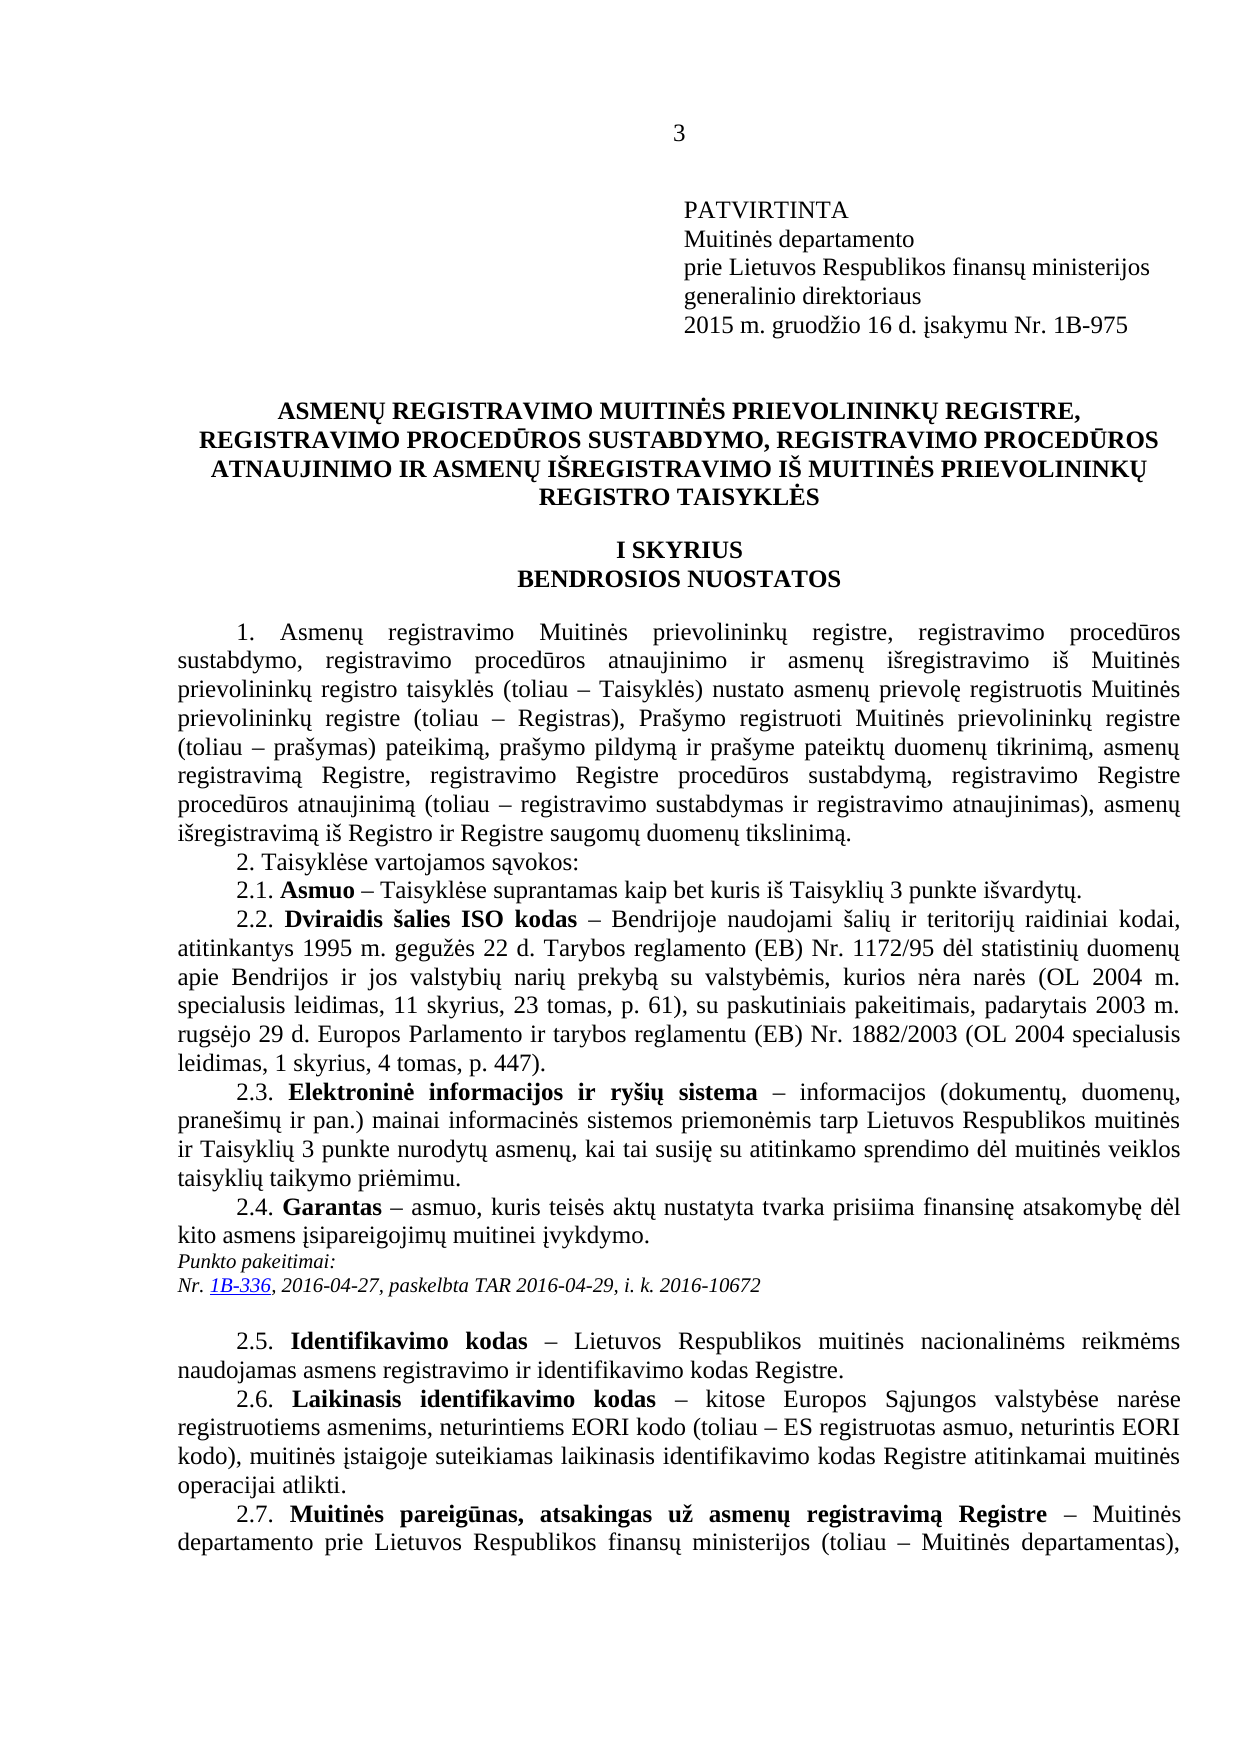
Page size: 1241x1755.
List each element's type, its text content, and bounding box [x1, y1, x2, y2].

text 2.6. Laikinasis identifikavimo kodas – kitose Europos Sąjungos valstybėse narėse registruotiems asmenims, neturintiems EORI kodo (toliau – ES registruotas asmuo, neturintis EORI kodo), muitinės įstaigoje suteikiamas laikinasis identifikavimo kodas Registre atitinkamai muitinės operacijai atlikti. [177, 1384, 1181, 1499]
text ASMENŲ REGISTRAVIMO MUITINĖS PRIEVOLININKŲ REGISTRE, REGISTRAVIMO PROCEDŪROS SUSTABDYMO, REGISTRAVIMO PROCEDŪROS ATNAUJINIMO IR ASMENŲ IŠREGISTRAVIMO IŠ MUITINĖS PRIEVOLININKŲ REGISTRO TAISYKLĖS [177, 396, 1181, 511]
text prie Lietuvos Respublikos finansų ministerijos [177, 252, 1181, 281]
text Muitinės departamento [177, 224, 1181, 252]
text 2.5. Identifikavimo kodas – Lietuvos Respublikos muitinės nacionalinėms reikmėms naudojamas asmens registravimo ir identifikavimo kodas Registre. [177, 1326, 1181, 1384]
text BENDROSIOS NUOSTATOS [177, 564, 1181, 593]
text 2. Taisyklėse vartojamos sąvokos: [177, 847, 1181, 876]
text Punkto pakeitimai: [177, 1249, 1181, 1273]
text 1. Asmenų registravimo Muitinės prievolininkų registre, registravimo procedūros sustabdymo, registravimo procedūros atnaujinimo ir asmenų išregistravimo iš Muitinės prievolininkų registro taisyklės (toliau – Taisyklės) nustato asmenų prievolę registruotis Muitinės prievolininkų registre (toliau – Registras), Prašymo registruoti Muitinės prievolininkų registre (toliau – prašymas) pateikimą, prašymo pildymą ir prašyme pateiktų duomenų tikrinimą, asmenų registravimą Registre, registravimo Registre procedūros sustabdymą, registravimo Registre procedūros atnaujinimą (toliau – registravimo sustabdymas ir registravimo atnaujinimas), asmenų išregistravimą iš Registro ir Registre saugomų duomenų tikslinimą. [177, 617, 1181, 847]
text 2.2. Dviraidis šalies ISO kodas – Bendrijoje naudojami šalių ir teritorijų raidiniai kodai, atitinkantys 1995 m. gegužės 22 d. Tarybos reglamento (EB) Nr. 1172/95 dėl statistinių duomenų apie Bendrijos ir jos valstybių narių prekybą su valstybėmis, kurios nėra narės (OL 2004 m. specialusis leidimas, 11 skyrius, 23 tomas, p. 61), su paskutiniais pakeitimais, padarytais 2003 m. rugsėjo 29 d. Europos Parlamento ir tarybos reglamentu (EB) Nr. 1882/2003 (OL 2004 specialusis leidimas, 1 skyrius, 4 tomas, p. 447). [177, 904, 1181, 1077]
text 2015 m. gruodžio 16 d. įsakymu Nr. 1B-975 [177, 310, 1181, 339]
text 2.1. Asmuo – Taisyklėse suprantamas kaip bet kuris iš Taisyklių 3 punkte išvardytų. [177, 876, 1181, 904]
text PATVIRTINTA [177, 195, 1181, 224]
text generalinio direktoriaus [177, 281, 1181, 310]
text 2.7. Muitinės pareigūnas, atsakingas už asmenų registravimą Registre – Muitinės departamento prie Lietuvos Respublikos finansų ministerijos (toliau – Muitinės departamentas), [177, 1499, 1181, 1556]
text Nr. 1B-336, 2016-04-27, paskelbta TAR 2016-04-29, i. k. 2016-10672 [177, 1273, 1181, 1297]
text 2.4. Garantas – asmuo, kuris teisės aktų nustatyta tvarka prisiima finansinę atsakomybę dėl kito asmens įsipareigojimų muitinei įvykdymo. [177, 1192, 1181, 1249]
text 2.3. Elektroninė informacijos ir ryšių sistema – informacijos (dokumentų, duomenų, pranešimų ir pan.) mainai informacinės sistemos priemonėmis tarp Lietuvos Respublikos muitinės ir Taisyklių 3 punkte nurodytų asmenų, kai tai susiję su atitinkamo sprendimo dėl muitinės veiklos taisyklių taikymo priėmimu. [177, 1077, 1181, 1192]
text I SKYRIUS [177, 535, 1181, 564]
